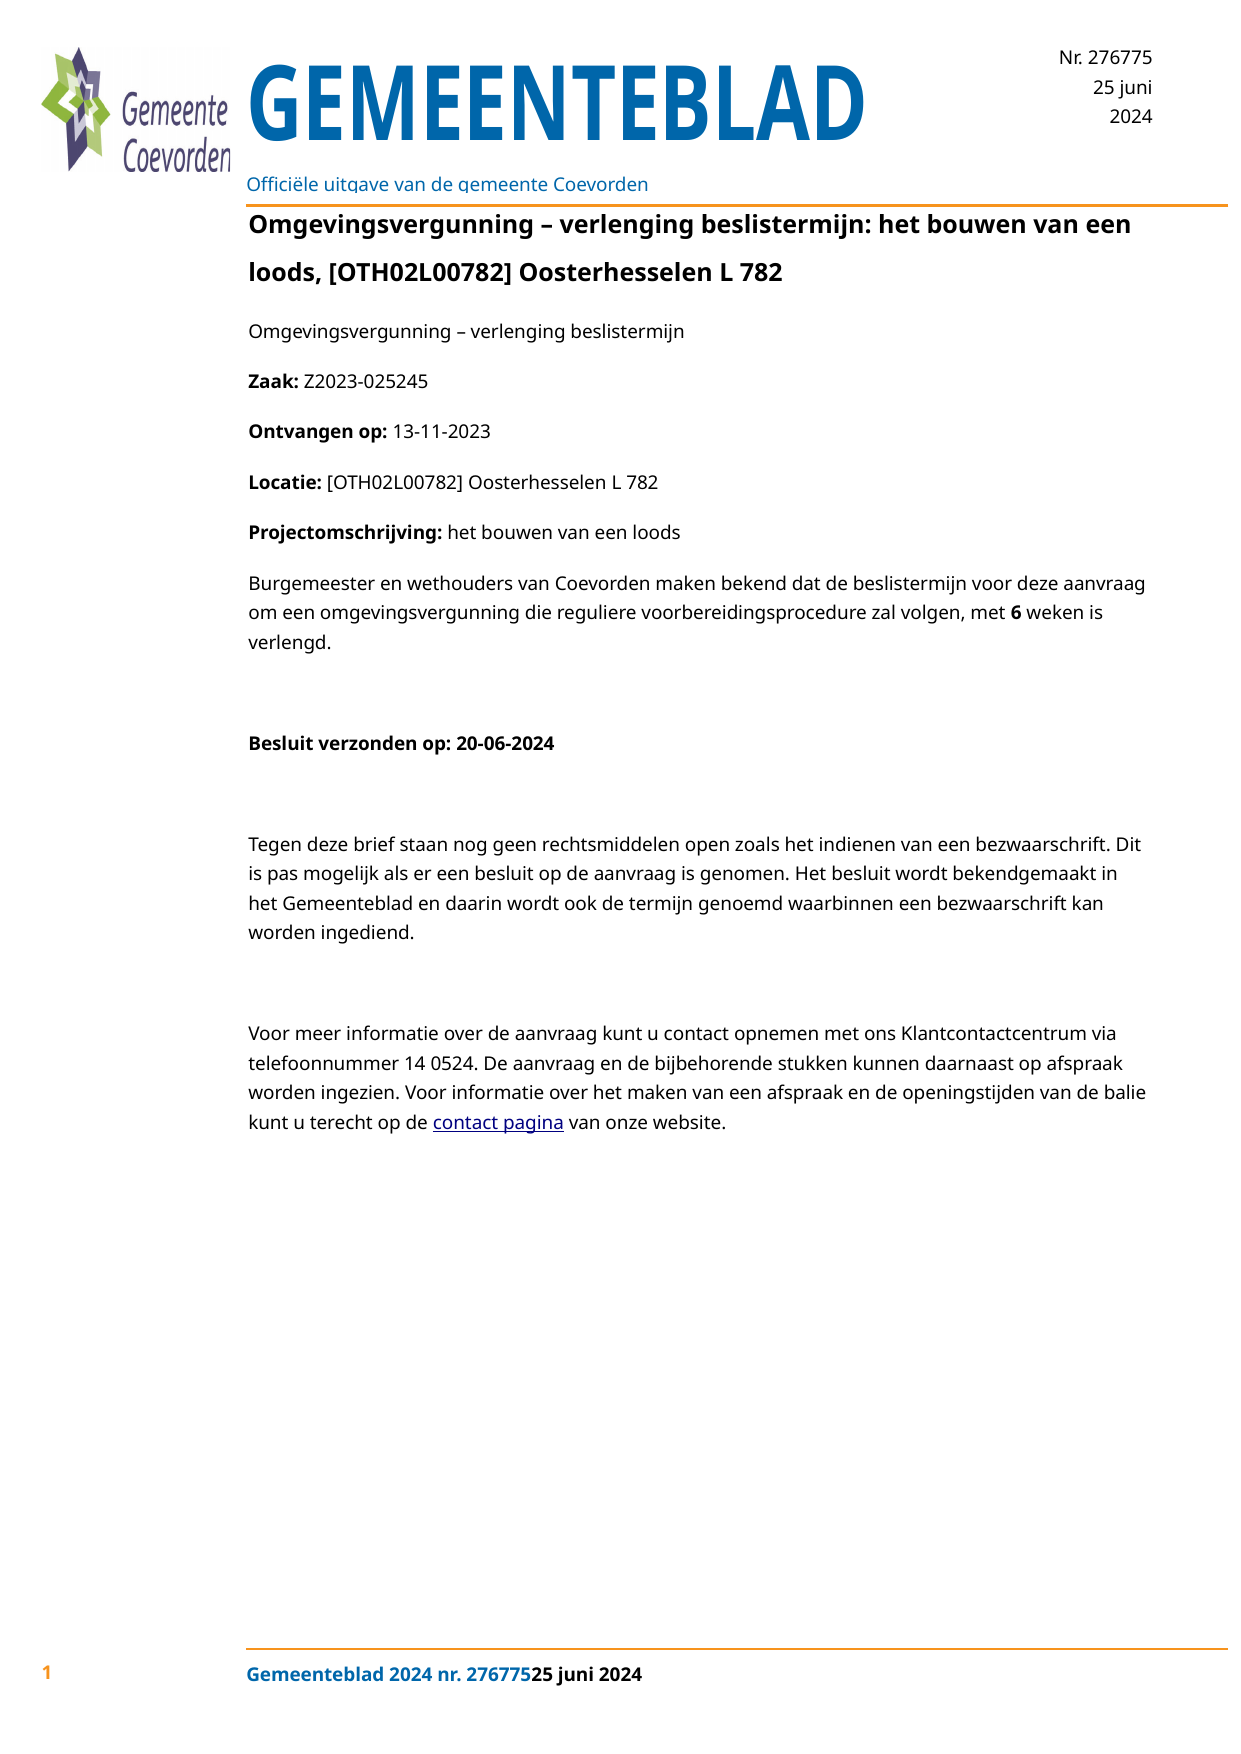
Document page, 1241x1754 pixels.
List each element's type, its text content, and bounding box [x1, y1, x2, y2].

text Tegen deze brief staan nog geen rechtsmiddelen open zoals het indienen van een bezwaarschrift. Dit is pas mogelijk als er een besluit op de aanvraag is genomen. Het besluit wordt bekendgemaakt in het Gemeenteblad en daarin wordt ook de termijn genoemd waarbinnen een bezwaarschrift kan worden ingediend. [248, 831, 1152, 945]
picture [41, 47, 231, 172]
text Locatie: [OTH02L00782] Oosterhesselen L 782 [248, 469, 1152, 495]
text Burgemeester en wethouders van Coevorden maken bekend dat de beslistermijn voor deze aanvraag om een omgevingsvergunning die reguliere voorbereidingsprocedure zal volgen, met 6 weken is verlengd. [248, 570, 1152, 655]
text Voor meer informatie over de aanvraag kunt u contact opnemen met ons Klantcontactcentrum via telefoonnummer 14 0524. De aanvraag en de bijbehorende stukken kunnen daarnaast op afspraak worden ingezien. Voor informatie over het maken van een afspraak en de openingstijden van de balie kunt u terecht op de contact pagina van onze website. [248, 1020, 1152, 1135]
text Zaak: Z2023-025245 [248, 368, 1152, 394]
text Besluit verzonden op: 20-06-2024 [248, 730, 1152, 756]
text Omgevingsvergunning – verlenging beslistermijn [248, 318, 1152, 344]
text Ontvangen op: 13-11-2023 [248, 419, 1152, 444]
text Projectomschrijving: het bouwen van een loods [248, 519, 1152, 545]
text Omgevingsvergunning – verlenging beslistermijn: het bouwen van een loods, [OTH02L00782] Oosterhesselen L 782 [248, 207, 1152, 288]
